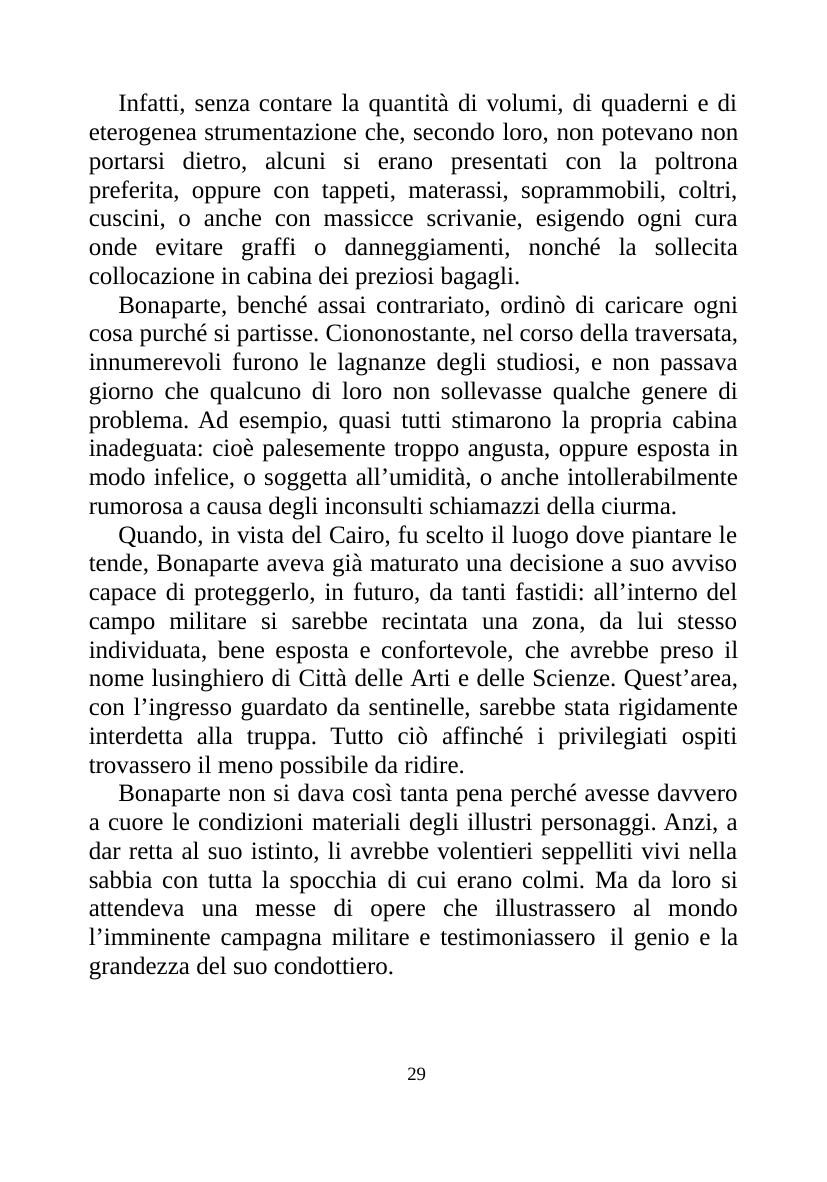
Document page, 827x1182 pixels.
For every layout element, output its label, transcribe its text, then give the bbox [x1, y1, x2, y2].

text Infatti, senza contare la quantità di volumi, di quaderni e di eterogenea strumentazione che, secondo loro, non potevano non portarsi dietro, alcuni si erano presentati con la poltrona preferita, oppure con tappeti, materassi, soprammobili, coltri, cuscini, o anche con massicce scrivanie, esigendo ogni cura onde evitare graffi o danneggiamenti, nonché la sollecita collocazione in cabina dei preziosi bagagli. [88, 88, 738, 290]
text Bonaparte non si dava così tanta pena perché avesse davvero a cuore le condizioni materiali degli illustri personaggi. Anzi, a dar retta al suo istinto, li avrebbe volentieri seppelliti vivi nella sabbia con tutta la spocchia di cui erano colmi. Ma da loro si attendeva una messe di opere che illustrassero al mondo l’imminente campagna militare e testimoniassero il genio e la grandezza del suo condottiero. [88, 778, 738, 980]
text Bonaparte, benché assai contrariato, ordinò di caricare ogni cosa purché si partisse. Ciononostante, nel corso della traversata, innumerevoli furono le lagnanze degli studiosi, e non passava giorno che qualcuno di loro non sollevasse qualche genere di problema. Ad esempio, quasi tutti stimarono la propria cabina inadeguata: cioè palesemente troppo angusta, oppure esposta in modo infelice, o soggetta all’umidità, o anche intollerabilmente rumorosa a causa degli inconsulti schiamazzi della ciurma. [88, 290, 738, 520]
text Quando, in vista del Cairo, fu scelto il luogo dove piantare le tende, Bonaparte aveva già maturato una decisione a suo avviso capace di proteggerlo, in futuro, da tanti fastidi: all’interno del campo militare si sarebbe recintata una zona, da lui stesso individuata, bene esposta e confortevole, che avrebbe preso il nome lusinghiero di Città delle Arti e delle Scienze. Quest’area, con l’ingresso guardato da sentinelle, sarebbe stata rigidamente interdetta alla truppa. Tutto ciò affinché i privilegiati ospiti trovassero il meno possibile da ridire. [88, 520, 738, 778]
